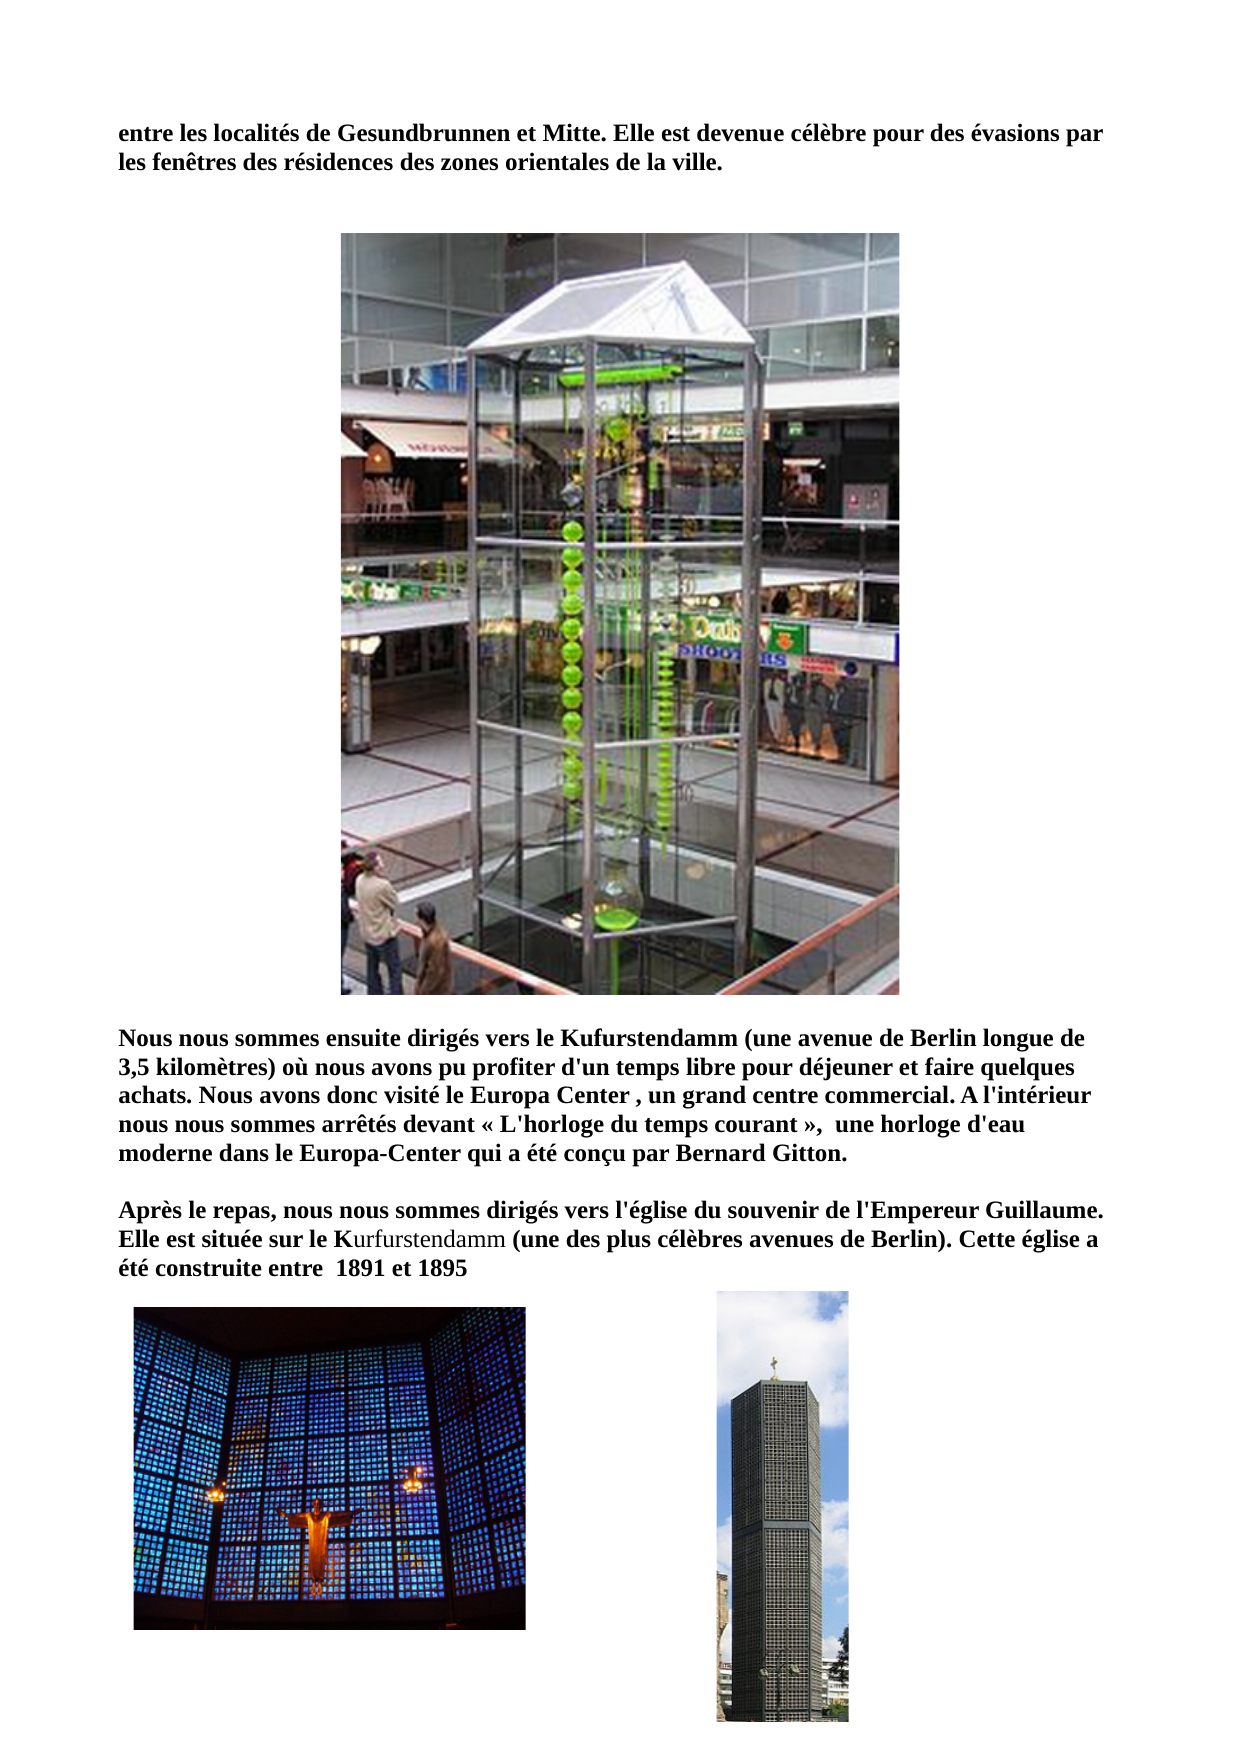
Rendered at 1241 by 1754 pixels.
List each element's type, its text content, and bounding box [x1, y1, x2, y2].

text Après le repas, nous nous sommes dirigés vers l'église du souvenir de l'Empereur Guillaume. Elle est située sur le Kurfurstendamm (une des plus célèbres avenues de Berlin). Cette église a été construite entre 1891 et 1895 [118, 1196, 1122, 1282]
text entre les localités de Gesundbrunnen et Mitte. Elle est devenue célèbre pour des évasions par les fenêtres des résidences des zones orientales de la ville. [118, 118, 1122, 176]
picture [133, 1307, 526, 1630]
picture [340, 233, 900, 995]
text Nous nous sommes ensuite dirigés vers le Kufurstendamm (une avenue de Berlin longue de 3,5 kilomètres) où nous avons pu profiter d'un temps libre pour déjeuner et faire quelques achats. Nous avons donc visité le Europa Center , un grand centre commercial. A l'intérieur nous nous sommes arrêtés devant « L'horloge du temps courant », une horloge d'eau moderne dans le Europa-Center qui a été conçu par Bernard Gitton. [118, 1023, 1122, 1167]
picture [716, 1291, 849, 1722]
